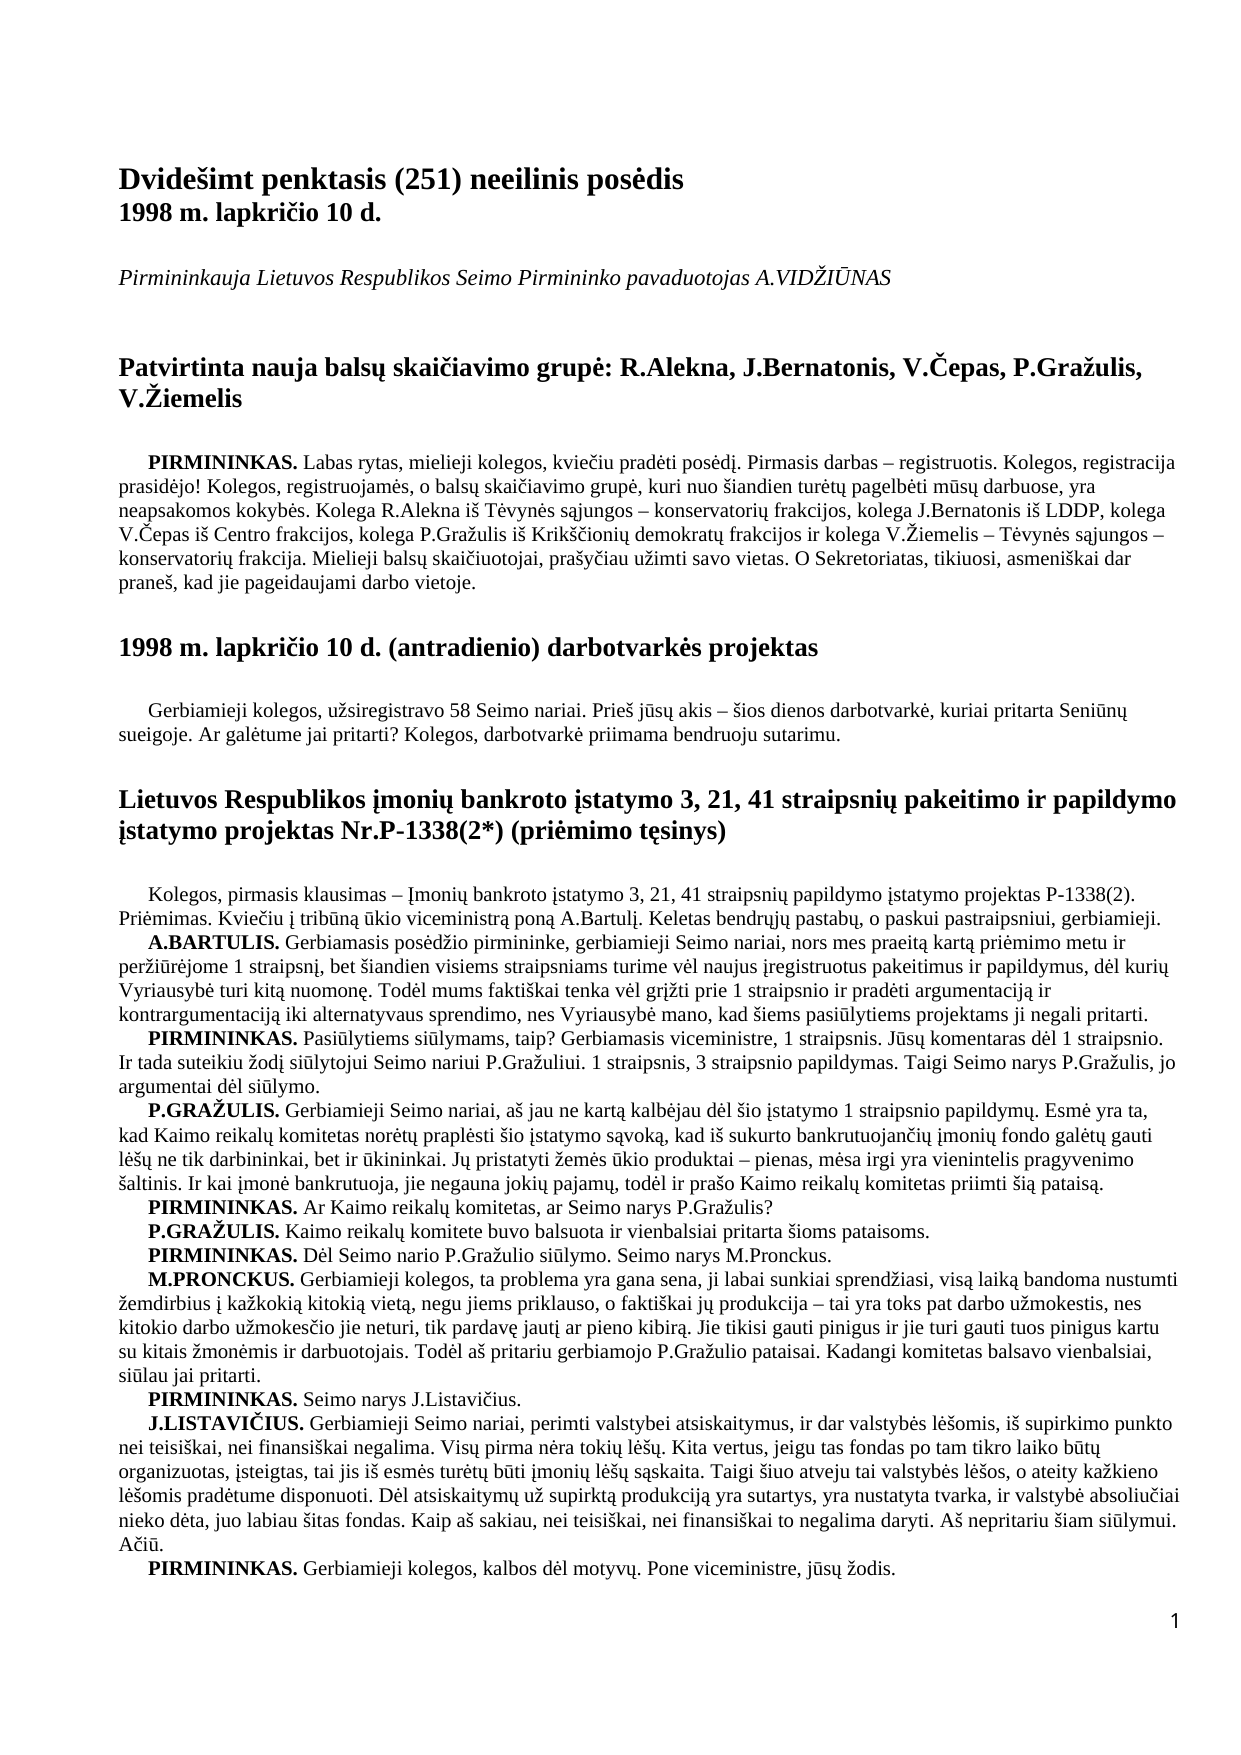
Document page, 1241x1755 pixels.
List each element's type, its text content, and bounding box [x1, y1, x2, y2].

text Lietuvos Respublikos įmonių bankroto įstatymo 3, 21, 41 straipsnių pakeitimo ir papildymo įstatymo projektas Nr.P-1338(2*) (priėmimo tęsinys) [118, 783, 1181, 845]
text Pirmininkauja Lietuvos Respublikos Seimo Pirmininko pavaduotojas A.VIDŽIŪNAS [118, 264, 1181, 290]
text PIRMININKAS. Ar Kaimo reikalų komitetas, ar Seimo narys P.Gražulis? [118, 1195, 1181, 1219]
text Kolegos, pirmasis klausimas – Įmonių bankroto įstatymo 3, 21, 41 straipsnių papildymo įstatymo projektas P-1338(2). Priėmimas. Kviečiu į tribūną ūkio viceministrą poną A.Bartulį. Keletas bendrųjų pastabų, o paskui pastraipsniui, gerbiamieji. [118, 882, 1181, 930]
text A.BARTULIS. Gerbiamasis posėdžio pirmininke, gerbiamieji Seimo nariai, nors mes praeitą kartą priėmimo metu ir peržiūrėjome 1 straipsnį, bet šiandien visiems straipsniams turime vėl naujus įregistruotus pakeitimus ir papildymus, dėl kurių Vyriausybė turi kitą nuomonę. Todėl mums faktiškai tenka vėl grįžti prie 1 straipsnio ir pradėti argumentaciją ir kontrargumentaciją iki alternatyvaus sprendimo, nes Vyriausybė mano, kad šiems pasiūlytiems projektams ji negali pritarti. [118, 930, 1181, 1026]
text PIRMININKAS. Gerbiamieji kolegos, kalbos dėl motyvų. Pone viceministre, jūsų žodis. [118, 1556, 1181, 1580]
text PIRMININKAS. Pasiūlytiems siūlymams, taip? Gerbiamasis viceministre, 1 straipsnis. Jūsų komentaras dėl 1 straipsnio. Ir tada suteikiu žodį siūlytojui Seimo nariui P.Gražuliui. 1 straipsnis, 3 straipsnio papildymas. Taigi Seimo narys P.Gražulis, jo argumentai dėl siūlymo. [118, 1026, 1181, 1098]
text J.LISTAVIČIUS. Gerbiamieji Seimo nariai, perimti valstybei atsiskaitymus, ir dar valstybės lėšomis, iš supirkimo punkto nei teisiškai, nei finansiškai negalima. Visų pirma nėra tokių lėšų. Kita vertus, jeigu tas fondas po tam tikro laiko būtų organizuotas, įsteigtas, tai jis iš esmės turėtų būti įmonių lėšų sąskaita. Taigi šiuo atveju tai valstybės lėšos, o ateity kažkieno lėšomis pradėtume disponuoti. Dėl atsiskaitymų už supirktą produkciją yra sutartys, yra nustatyta tvarka, ir valstybė absoliučiai nieko dėta, juo labiau šitas fondas. Kaip aš sakiau, nei teisiškai, nei finansiškai to negalima daryti. Aš nepritariu šiam siūlymui. Ačiū. [118, 1411, 1181, 1556]
text Patvirtinta nauja balsų skaičiavimo grupė: R.Alekna, J.Bernatonis, V.Čepas, P.Gražulis, V.Žiemelis [118, 351, 1181, 413]
text PIRMININKAS. Dėl Seimo nario P.Gražulio siūlymo. Seimo narys M.Pronckus. [118, 1243, 1181, 1267]
text P.GRAŽULIS. Kaimo reikalų komitete buvo balsuota ir vienbalsiai pritarta šioms pataisoms. [118, 1219, 1181, 1243]
text PIRMININKAS. Seimo narys J.Listavičius. [118, 1387, 1181, 1411]
text 1998 m. lapkričio 10 d. (antradienio) darbotvarkės projektas [118, 631, 1181, 662]
text PIRMININKAS. Labas rytas, mielieji kolegos, kviečiu pradėti posėdį. Pirmasis darbas – registruotis. Kolegos, registracija prasidėjo! Kolegos, registruojamės, o balsų skaičiavimo grupė, kuri nuo šiandien turėtų pagelbėti mūsų darbuose, yra neapsakomos kokybės. Kolega R.Alekna iš Tėvynės sąjungos – konservatorių frakcijos, kolega J.Bernatonis iš LDDP, kolega V.Čepas iš Centro frakcijos, kolega P.Gražulis iš Krikščionių demokratų frakcijos ir kolega V.Žiemelis – Tėvynės sąjungos – konservatorių frakcija. Mielieji balsų skaičiuotojai, prašyčiau užimti savo vietas. O Sekretoriatas, tikiuosi, asmeniškai dar praneš, kad jie pageidaujami darbo vietoje. [118, 450, 1181, 594]
text Dvidešimt penktasis (251) neeilinis posėdis 1998 m. lapkričio 10 d. [118, 160, 1181, 227]
text P.GRAŽULIS. Gerbiamieji Seimo nariai, aš jau ne kartą kalbėjau dėl šio įstatymo 1 straipsnio papildymų. Esmė yra ta, kad Kaimo reikalų komitetas norėtų praplėsti šio įstatymo sąvoką, kad iš sukurto bankrutuojančių įmonių fondo galėtų gauti lėšų ne tik darbininkai, bet ir ūkininkai. Jų pristatyti žemės ūkio produktai – pienas, mėsa irgi yra vienintelis pragyvenimo šaltinis. Ir kai įmonė bankrutuoja, jie negauna jokių pajamų, todėl ir prašo Kaimo reikalų komitetas priimti šią pataisą. [118, 1098, 1181, 1195]
text M.PRONCKUS. Gerbiamieji kolegos, ta problema yra gana sena, ji labai sunkiai sprendžiasi, visą laiką bandoma nustumti žemdirbius į kažkokią kitokią vietą, negu jiems priklauso, o faktiškai jų produkcija – tai yra toks pat darbo užmokestis, nes kitokio darbo užmokesčio jie neturi, tik pardavę jautį ar pieno kibirą. Jie tikisi gauti pinigus ir jie turi gauti tuos pinigus kartu su kitais žmonėmis ir darbuotojais. Todėl aš pritariu gerbiamojo P.Gražulio pataisai. Kadangi komitetas balsavo vienbalsiai, siūlau jai pritarti. [118, 1267, 1181, 1387]
text Gerbiamieji kolegos, užsiregistravo 58 Seimo nariai. Prieš jūsų akis – šios dienos darbotvarkė, kuriai pritarta Seniūnų sueigoje. Ar galėtume jai pritarti? Kolegos, darbotvarkė priimama bendruoju sutarimu. [118, 698, 1181, 746]
